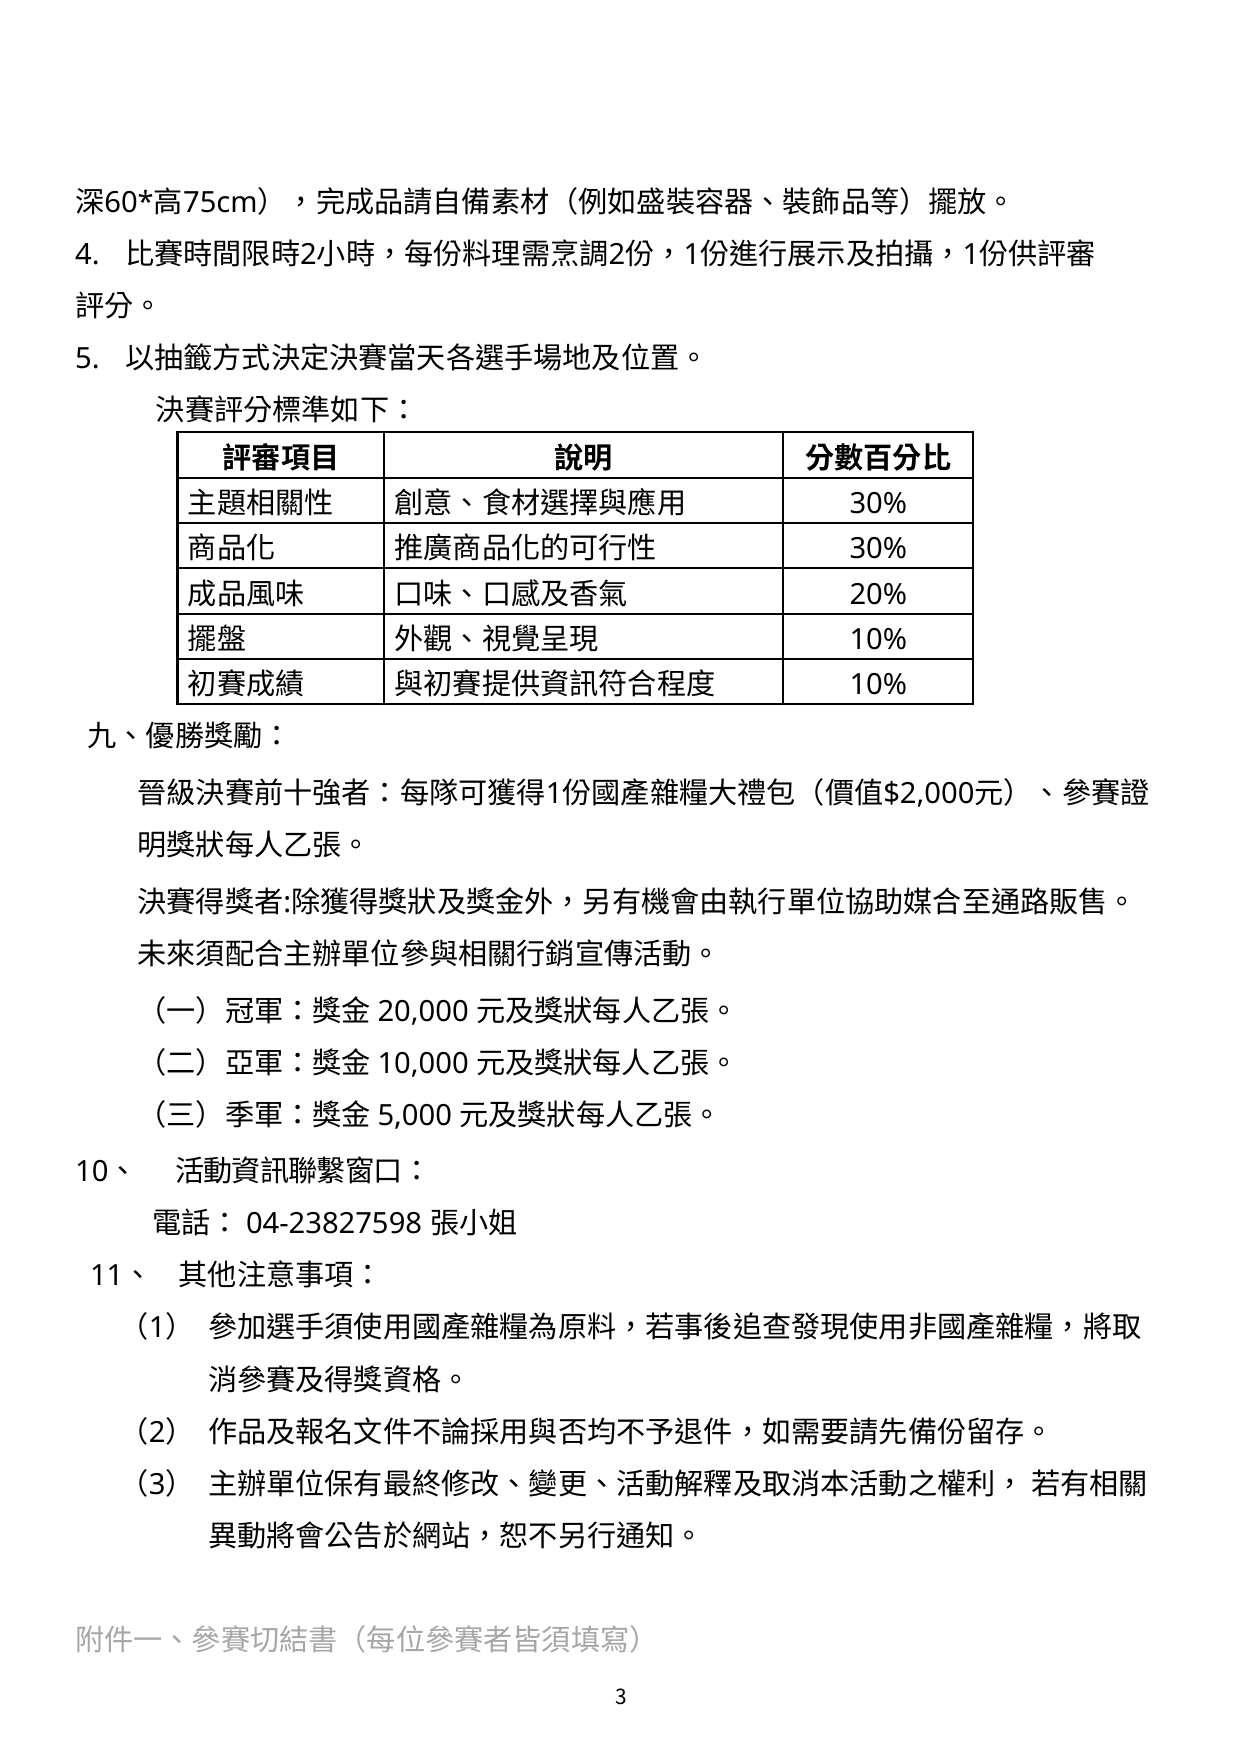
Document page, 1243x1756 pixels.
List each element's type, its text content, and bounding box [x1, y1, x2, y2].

list 參加選手須使用國產雜糧為原料，若事後追查發現使用非國產雜糧，將取消參賽及得獎資格。 [119, 1296, 1168, 1400]
table_cell 推廣商品化的可行性 [385, 524, 782, 567]
table_cell 30% [784, 524, 972, 567]
text 九、優勝獎勵： [87, 705, 1168, 757]
table_cell 20% [784, 569, 972, 612]
table_cell 初賽成績 [179, 660, 383, 703]
text 決賽得獎者:除獲得獎狀及獎金外，另有機會由執行單位協助媒合至通路販售。未來須配合主辦單位參與相關行銷宣傳活動。 [137, 871, 1154, 975]
table_header 說明 [385, 433, 782, 477]
text （二）亞軍：獎金 10,000 元及獎狀每人乙張。 [137, 1031, 1154, 1083]
text 電話： 04-23827598 張小姐 [152, 1192, 1168, 1244]
text （一）冠軍：獎金 20,000 元及獎狀每人乙張。 [137, 979, 1154, 1031]
table_cell 外觀、視覺呈現 [385, 615, 782, 658]
table_header 分數百分比 [784, 433, 972, 477]
list 主辦單位保有最終修改、變更、活動解釋及取消本活動之權利， 若有相關異動將會公告於網站，恕不另行通知。 [119, 1452, 1168, 1557]
table_cell 擺盤 [179, 615, 383, 658]
table_cell 創意、食材選擇與應用 [385, 479, 782, 522]
text 晉級決賽前十強者：每隊可獲得1份國產雜糧大禮包（價值$2,000元）、參賽證明獎狀每人乙張。 [137, 762, 1154, 866]
table_cell 與初賽提供資訊符合程度 [385, 660, 782, 703]
table_cell 商品化 [179, 524, 383, 567]
table_cell 口味、口感及香氣 [385, 569, 782, 612]
list 其他注意事項： [90, 1244, 1168, 1296]
list 活動資訊聯繫窗口： [75, 1140, 814, 1192]
table_cell 30% [784, 479, 972, 522]
table_cell 10% [784, 660, 972, 703]
list 作品及報名文件不論採用與否均不予退件，如需要請先備份留存。 [119, 1400, 1168, 1452]
text 決賽評分標準如下： [87, 379, 1114, 431]
text （三）季軍：獎金 5,000 元及獎狀每人乙張。 [137, 1083, 1154, 1136]
table_cell 成品風味 [179, 569, 383, 612]
list 比賽時間限時2小時，每份料理需烹調2份，1份進行展示及拍攝，1份供評審評分。 [75, 223, 1114, 327]
table_cell 主題相關性 [179, 479, 383, 522]
table_cell 10% [784, 615, 972, 658]
list 深60*高75cm），完成品請自備素材（例如盛裝容器、裝飾品等）擺放。 [75, 171, 1114, 223]
text 附件一、參賽切結書（每位參賽者皆須填寫） [75, 1609, 1168, 1661]
list 以抽籤方式決定決賽當天各選手場地及位置。 [75, 327, 1114, 379]
table_header 評審項目 [179, 433, 383, 477]
